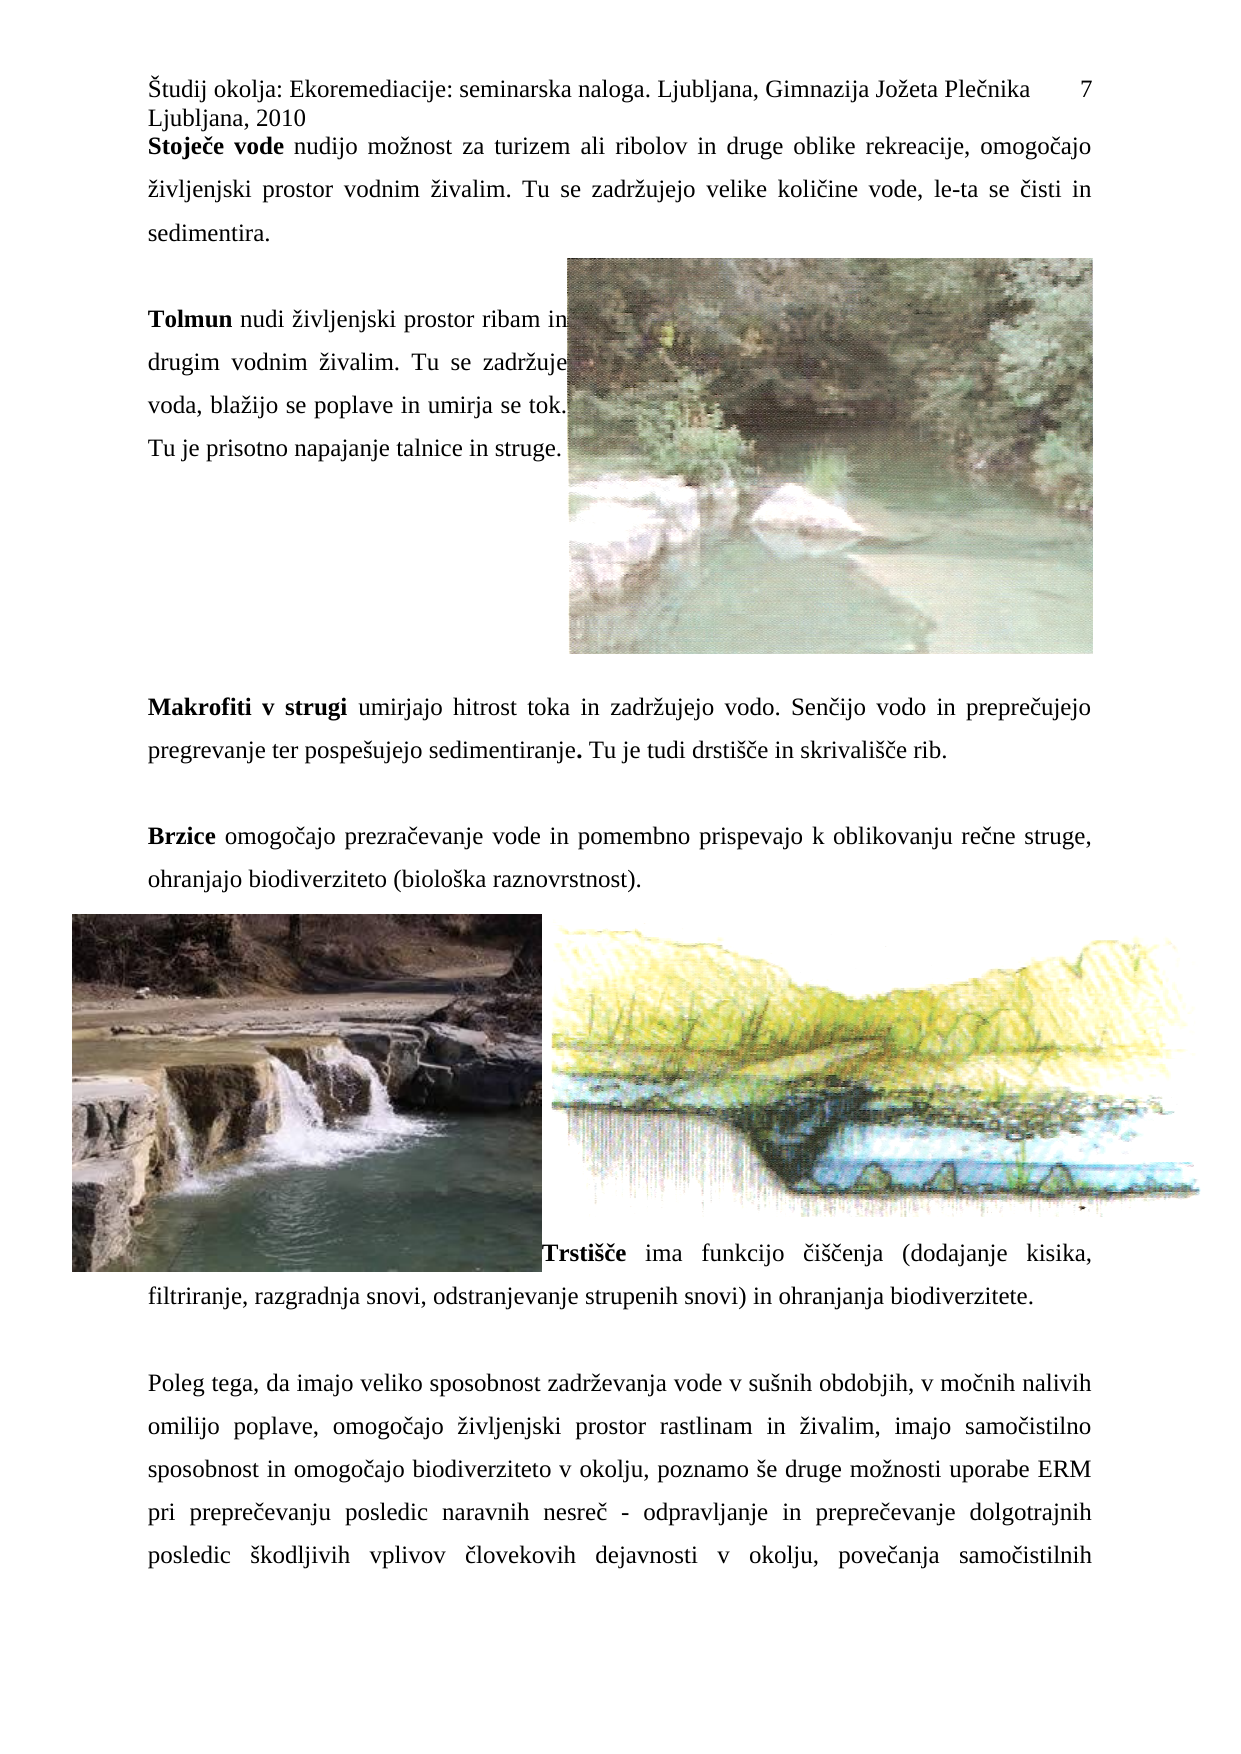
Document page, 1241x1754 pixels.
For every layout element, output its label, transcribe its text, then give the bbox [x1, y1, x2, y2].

text Stoječe vode nudijo možnost za turizem ali ribolov in druge oblike rekreacije, omogočajo življenjski prostor vodnim živalim. Tu se zadržujejo velike količine vode, le-ta se čisti in sedimentira. [148, 131, 1092, 246]
picture [548, 913, 1206, 1217]
picture [72, 914, 542, 1272]
text Makrofiti v strugi umirjajo hitrost toka in zadržujejo vodo. Senčijo vodo in preprečujejo pregrevanje ter pospešujejo sedimentiranje. Tu je tudi drstišče in skrivališče rib. [148, 692, 1092, 764]
picture [567, 258, 1093, 654]
text Poleg tega, da imajo veliko sposobnost zadrževanja vode v sušnih obdobjih, v močnih nalivih omilijo poplave, omogočajo življenjski prostor rastlinam in živalim, imajo samočistilno sposobnost in omogočajo biodiverziteto v okolju, poznamo še druge možnosti uporabe ERM pri preprečevanju posledic naravnih nesreč - odpravljanje in preprečevanje dolgotrajnih posledic škodljivih vplivov človekovih dejavnosti v okolju, povečanja samočistilnih [148, 1368, 1092, 1569]
text Tolmun nudi življenjski prostor ribam in drugim vodnim živalim. Tu se zadržuje voda, blažijo se poplave in umirja se tok. Tu je prisotno napajanje talnice in struge. [148, 304, 567, 462]
text Trstišče ima funkcijo čiščenja (dodajanje kisika, filtriranje, razgradnja snovi, odstranjevanje strupenih snovi) in ohranjanja biodiverzitete. [148, 1123, 1092, 1310]
text Brzice omogočajo prezračevanje vode in pomembno prispevajo k oblikovanju rečne struge, ohranjajo biodiverziteto (biološka raznovrstnost). [148, 821, 1092, 893]
